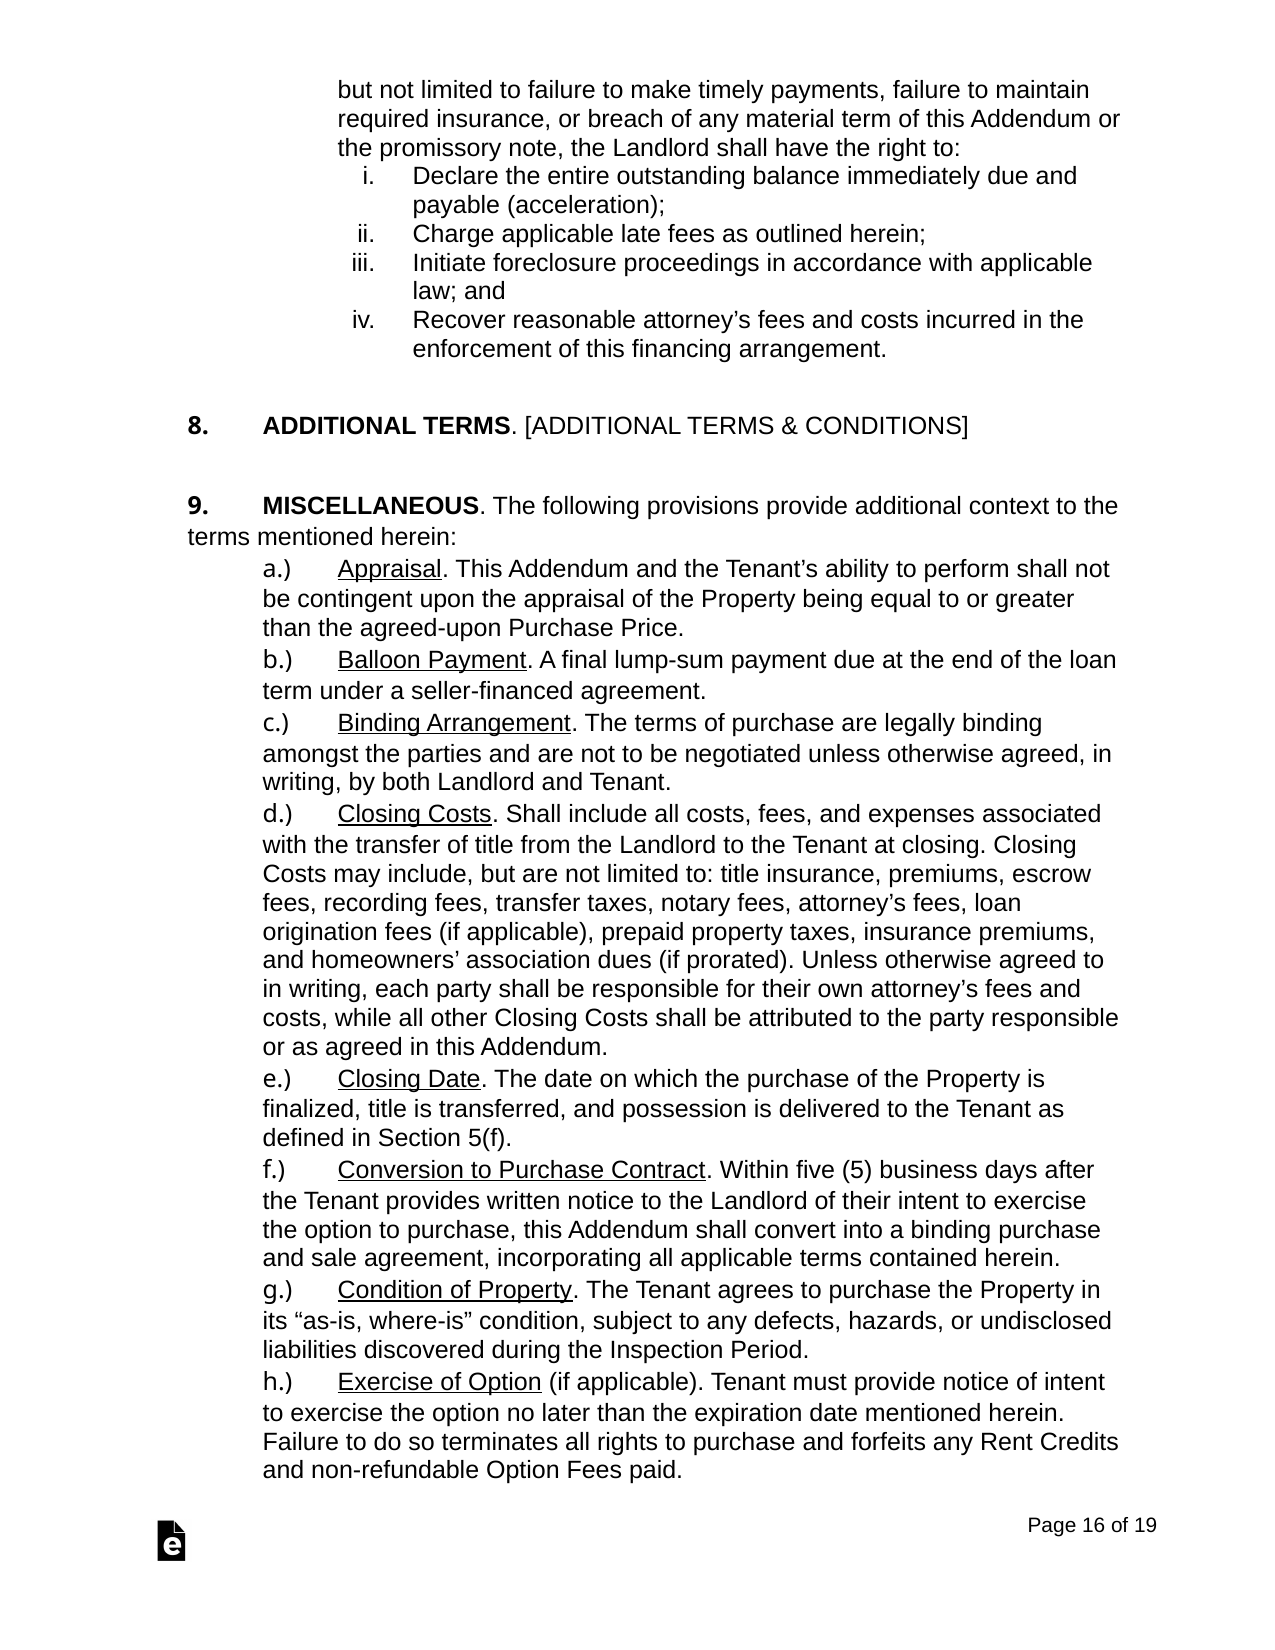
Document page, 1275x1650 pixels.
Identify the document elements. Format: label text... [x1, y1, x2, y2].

list but not limited to failure to make timely payments, failure to maintain required insurance, or breach of any material term of this Addendum or the promissory note, the Landlord shall have the right to: [300, 75, 1125, 161]
list Condition of Property. The Tenant agrees to purchase the Property in its “as-is, where-is” condition, subject to any defects, hazards, or undisclosed liabilities discovered during the Inspection Period. [262, 1272, 1125, 1364]
list MISCELLANEOUS. The following provisions provide additional context to the terms mentioned herein: [187, 487, 1125, 550]
list Recover reasonable attorney’s fees and costs incurred in the enforcement of this financing arrangement. [375, 305, 1125, 362]
list Appraisal. This Addendum and the Tenant’s ability to perform shall not be contingent upon the appraisal of the Property being equal to or greater than the agreed-upon Purchase Price. [262, 550, 1125, 642]
list Declare the entire outstanding balance immediately due and payable (acceleration); [375, 161, 1125, 219]
list ADDITIONAL TERMS. [ADDITIONAL TERMS & CONDITIONS] [187, 408, 1125, 442]
list Exercise of Option (if applicable). Tenant must provide notice of intent to exercise the option no later than the expiration date mentioned herein. Failure to do so terminates all rights to purchase and forfeits any Rent Credits and non-refundable Option Fees paid. [262, 1364, 1125, 1484]
list Closing Date. The date on which the purchase of the Property is finalized, title is transferred, and possession is delivered to the Tenant as defined in Section 5(f). [262, 1060, 1125, 1152]
list Conversion to Purchase Contract. Within five (5) business days after the Tenant provides written notice to the Landlord of their intent to exercise the option to purchase, this Addendum shall convert into a binding purchase and sale agreement, incorporating all applicable terms contained herein. [262, 1152, 1125, 1272]
list Closing Costs. Shall include all costs, fees, and expenses associated with the transfer of title from the Landlord to the Tenant at closing. Closing Costs may include, but are not limited to: title insurance, premiums, escrow fees, recording fees, transfer taxes, notary fees, attorney’s fees, loan origination fees (if applicable), prepaid property taxes, insurance premiums, and homeowners’ association dues (if prorated). Unless otherwise agreed to in writing, each party shall be responsible for their own attorney’s fees and costs, while all other Closing Costs shall be attributed to the party responsible or as agreed in this Addendum. [262, 796, 1125, 1060]
list Binding Arrangement. The terms of purchase are legally binding amongst the parties and are not to be negotiated unless otherwise agreed, in writing, by both Landlord and Tenant. [262, 704, 1125, 796]
list Initiate foreclosure proceedings in accordance with applicable law; and [375, 247, 1125, 305]
list Balloon Payment. A final lump-sum payment due at the end of the loan term under a seller-financed agreement. [262, 642, 1125, 704]
list Charge applicable late fees as outlined herein; [375, 219, 1125, 247]
